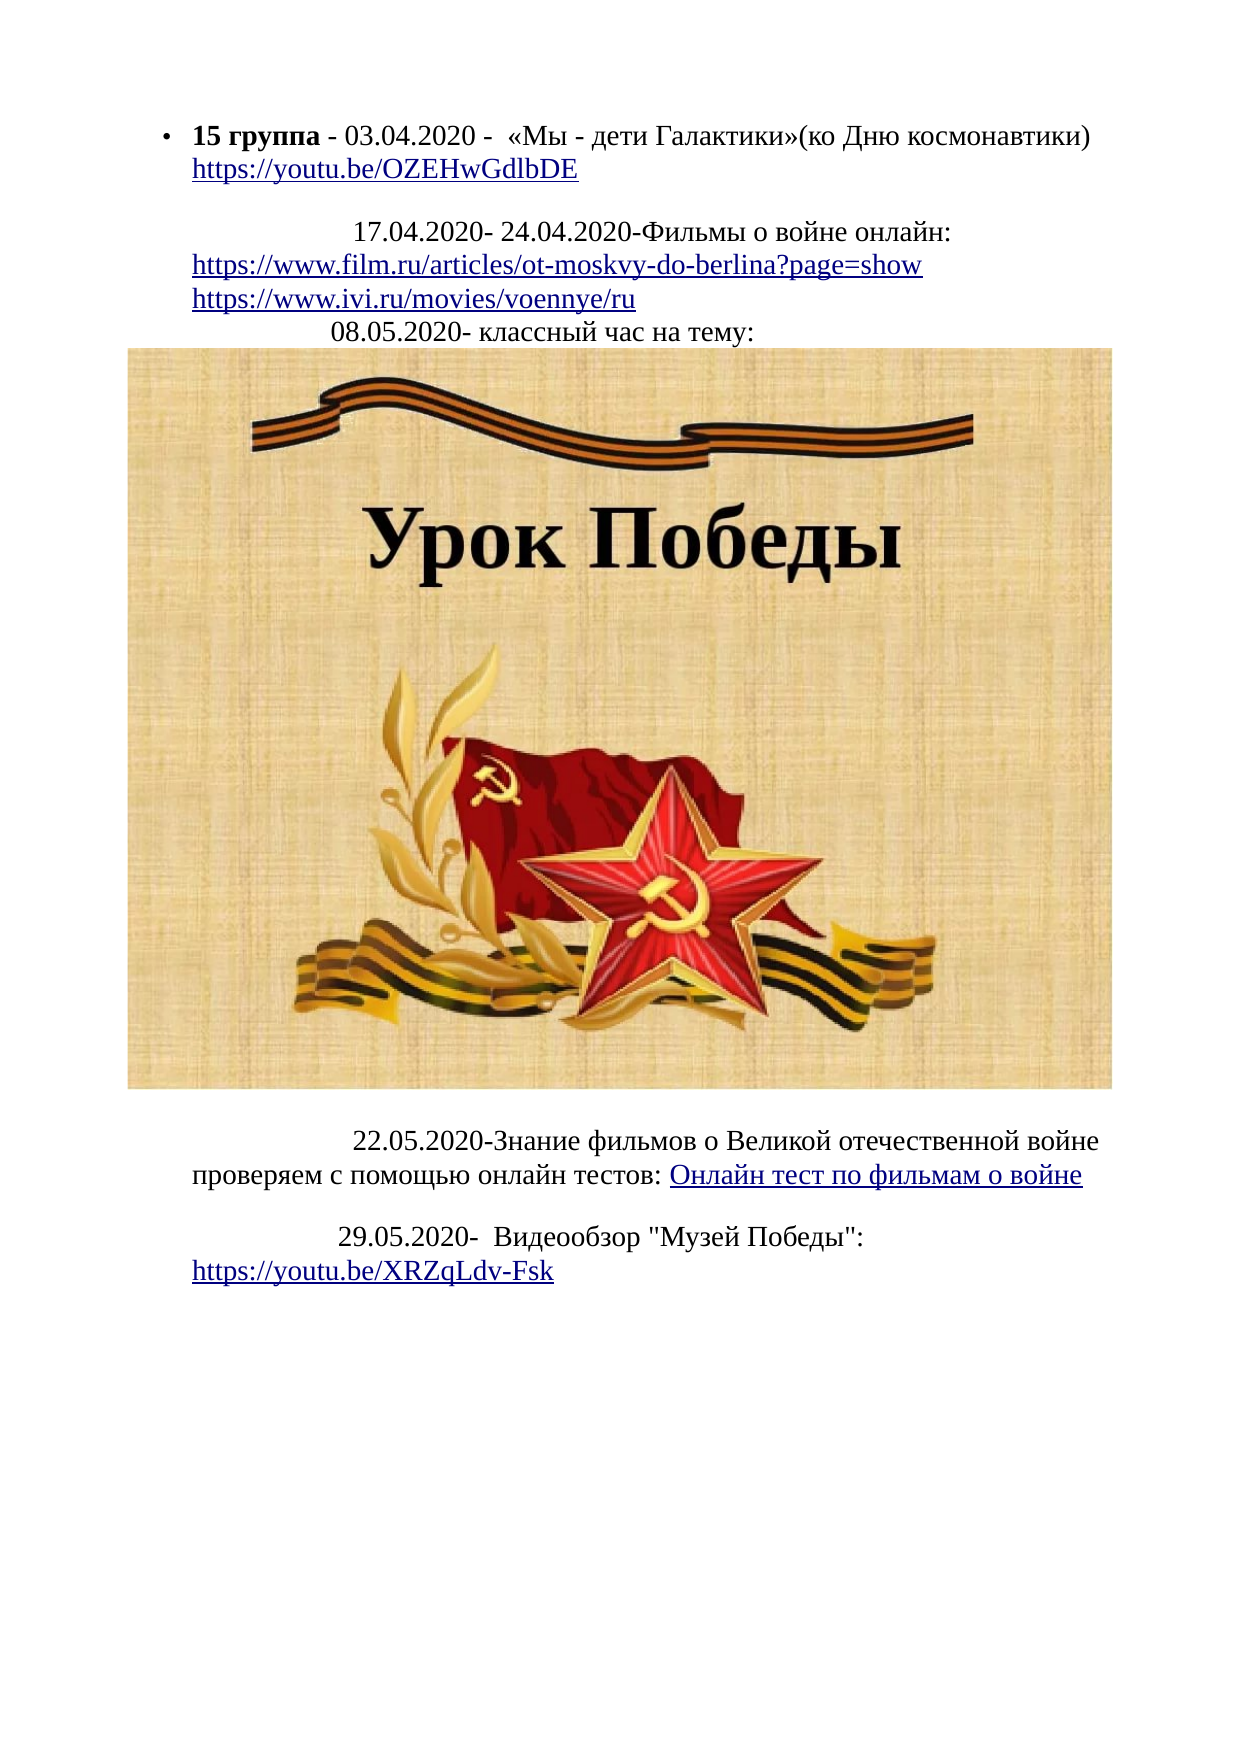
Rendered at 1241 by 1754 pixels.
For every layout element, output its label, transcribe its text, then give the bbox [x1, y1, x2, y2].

list 15 группа - 03.04.2020 - «Мы - дети Галактики»(ко Дню космонавтики) https://youtu.be/OZEHwGdlbDE [162, 118, 1122, 185]
list 22.05.2020-Знание фильмов о Великой отечественной войне проверяем с помощью онлайн тестов: Онлайн тест по фильмам о войне [162, 1123, 1122, 1191]
list 17.04.2020- 24.04.2020-Фильмы о войне онлайн: [162, 214, 1122, 247]
list https://www.film.ru/articles/ot-moskvy-do-berlina?page=show [162, 247, 1122, 281]
list 29.05.2020- Видеообзор "Музей Победы": https://youtu.be/XRZqLdv-Fsk [162, 1219, 1122, 1286]
list https://www.ivi.ru/movies/voennye/ru [162, 281, 1122, 314]
list 08.05.2020- классный час на тему: [162, 314, 1122, 348]
picture [127, 348, 1113, 1090]
